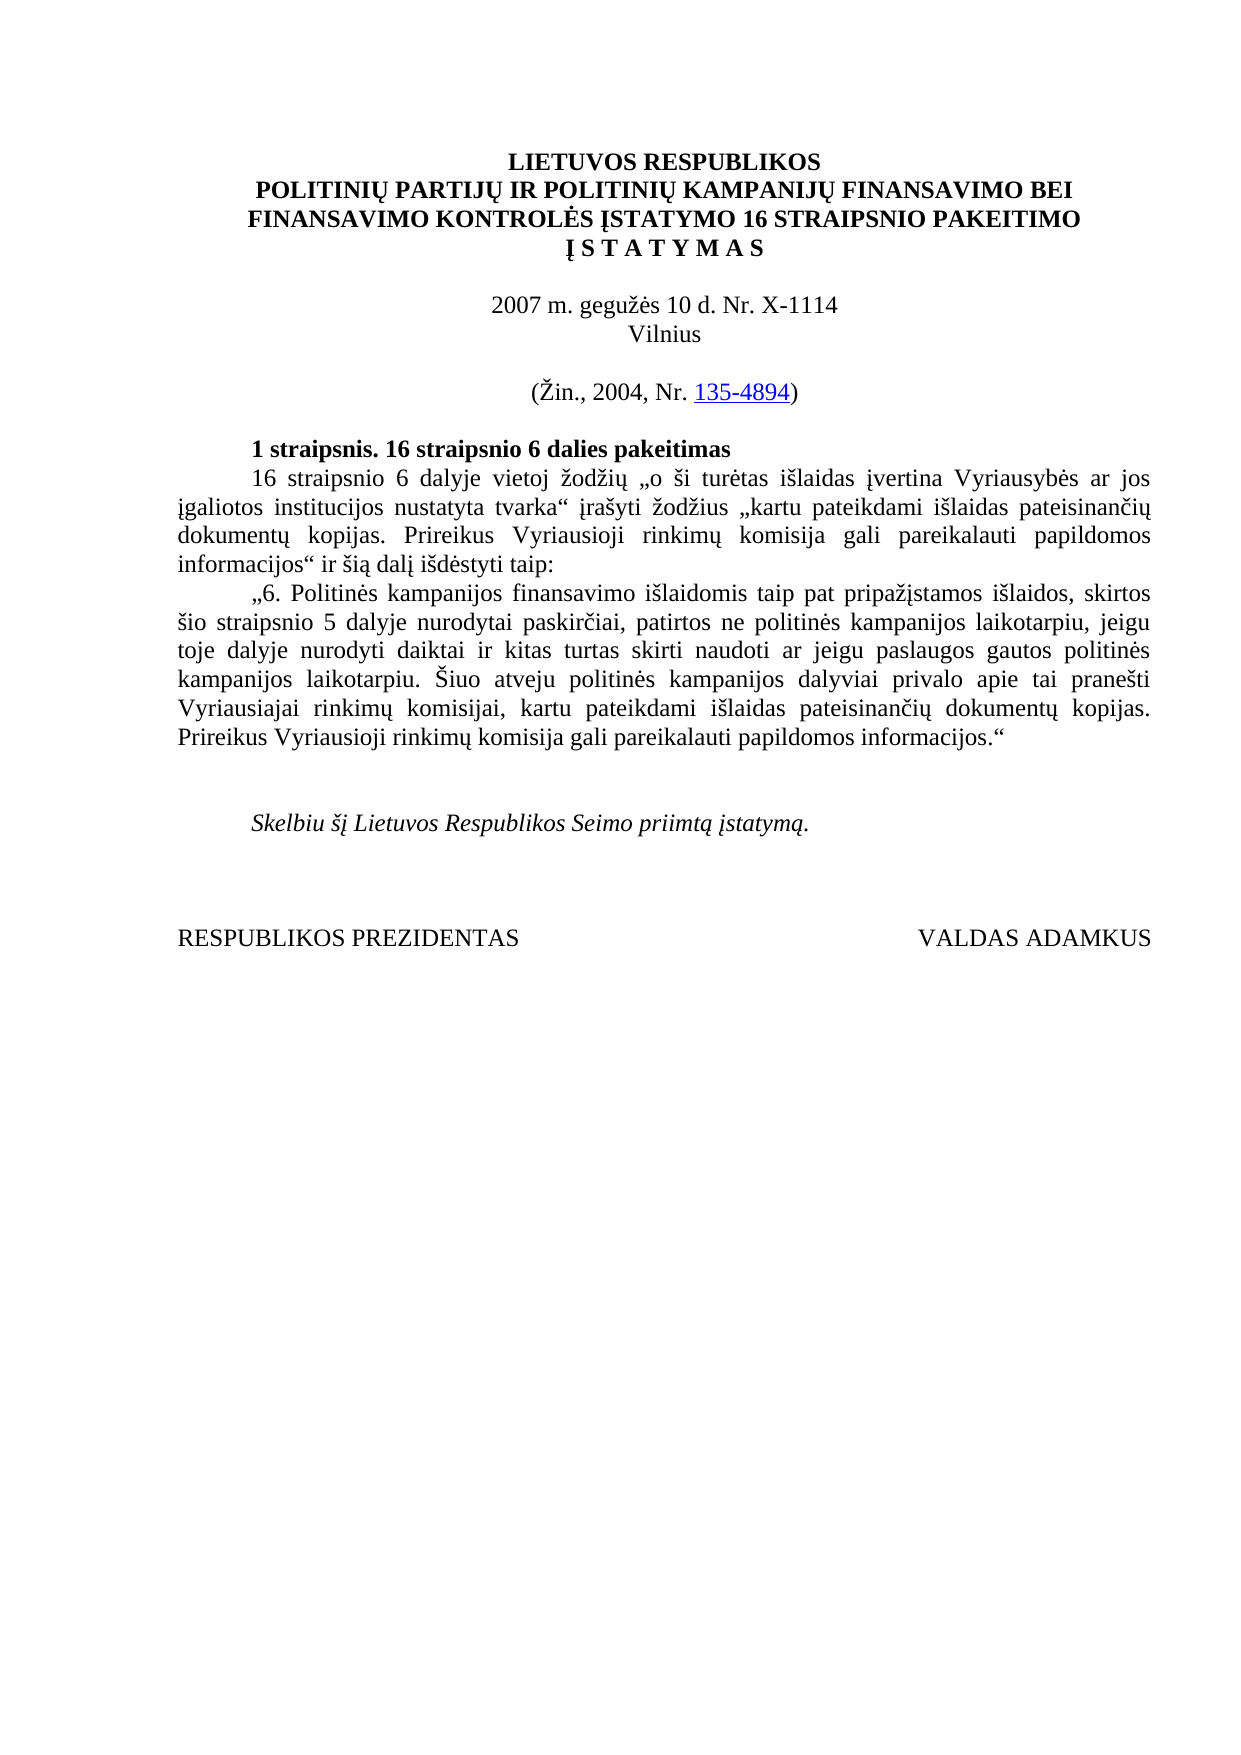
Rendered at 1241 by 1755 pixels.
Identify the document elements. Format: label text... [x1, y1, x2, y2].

text RESPUBLIKOS PREZIDENTAS VALDAS ADAMKUS [177, 923, 1152, 952]
text 1 straipsnis. 16 straipsnio 6 dalies pakeitimas [177, 434, 1152, 463]
text 16 straipsnio 6 dalyje vietoj žodžių „o ši turėtas išlaidas įvertina Vyriausybės ar jos įgaliotos institucijos nustatyta tvarka“ įrašyti žodžius „kartu pateikdami išlaidas pateisinančių dokumentų kopijas. Prireikus Vyriausioji rinkimų komisija gali pareikalauti papildomos informacijos“ ir šią dalį išdėstyti taip: [177, 463, 1152, 578]
text Skelbiu šį Lietuvos Respublikos Seimo priimtą įstatymą. [177, 808, 1152, 837]
text Vilnius [177, 319, 1152, 348]
text Į S T A T Y M A S [177, 233, 1152, 262]
text LIETUVOS RESPUBLIKOS [177, 147, 1152, 176]
text POLITINIŲ PARTIJŲ IR POLITINIŲ KAMPANIJŲ FINANSAVIMO BEI FINANSAVIMO KONTROLĖS ĮSTATYMO 16 STRAIPSNIO PAKEITIMO [177, 176, 1152, 233]
text (Žin., 2004, Nr. 135-4894) [177, 377, 1152, 406]
text „6. Politinės kampanijos finansavimo išlaidomis taip pat pripažįstamos išlaidos, skirtos šio straipsnio 5 dalyje nurodytai paskirčiai, patirtos ne politinės kampanijos laikotarpiu, jeigu toje dalyje nurodyti daiktai ir kitas turtas skirti naudoti ar jeigu paslaugos gautos politinės kampanijos laikotarpiu. Šiuo atveju politinės kampanijos dalyviai privalo apie tai pranešti Vyriausiajai rinkimų komisijai, kartu pateikdami išlaidas pateisinančių dokumentų kopijas. Prireikus Vyriausioji rinkimų komisija gali pareikalauti papildomos informacijos.“ [177, 578, 1152, 751]
text 2007 m. gegužės 10 d. Nr. X-1114 [177, 291, 1152, 319]
